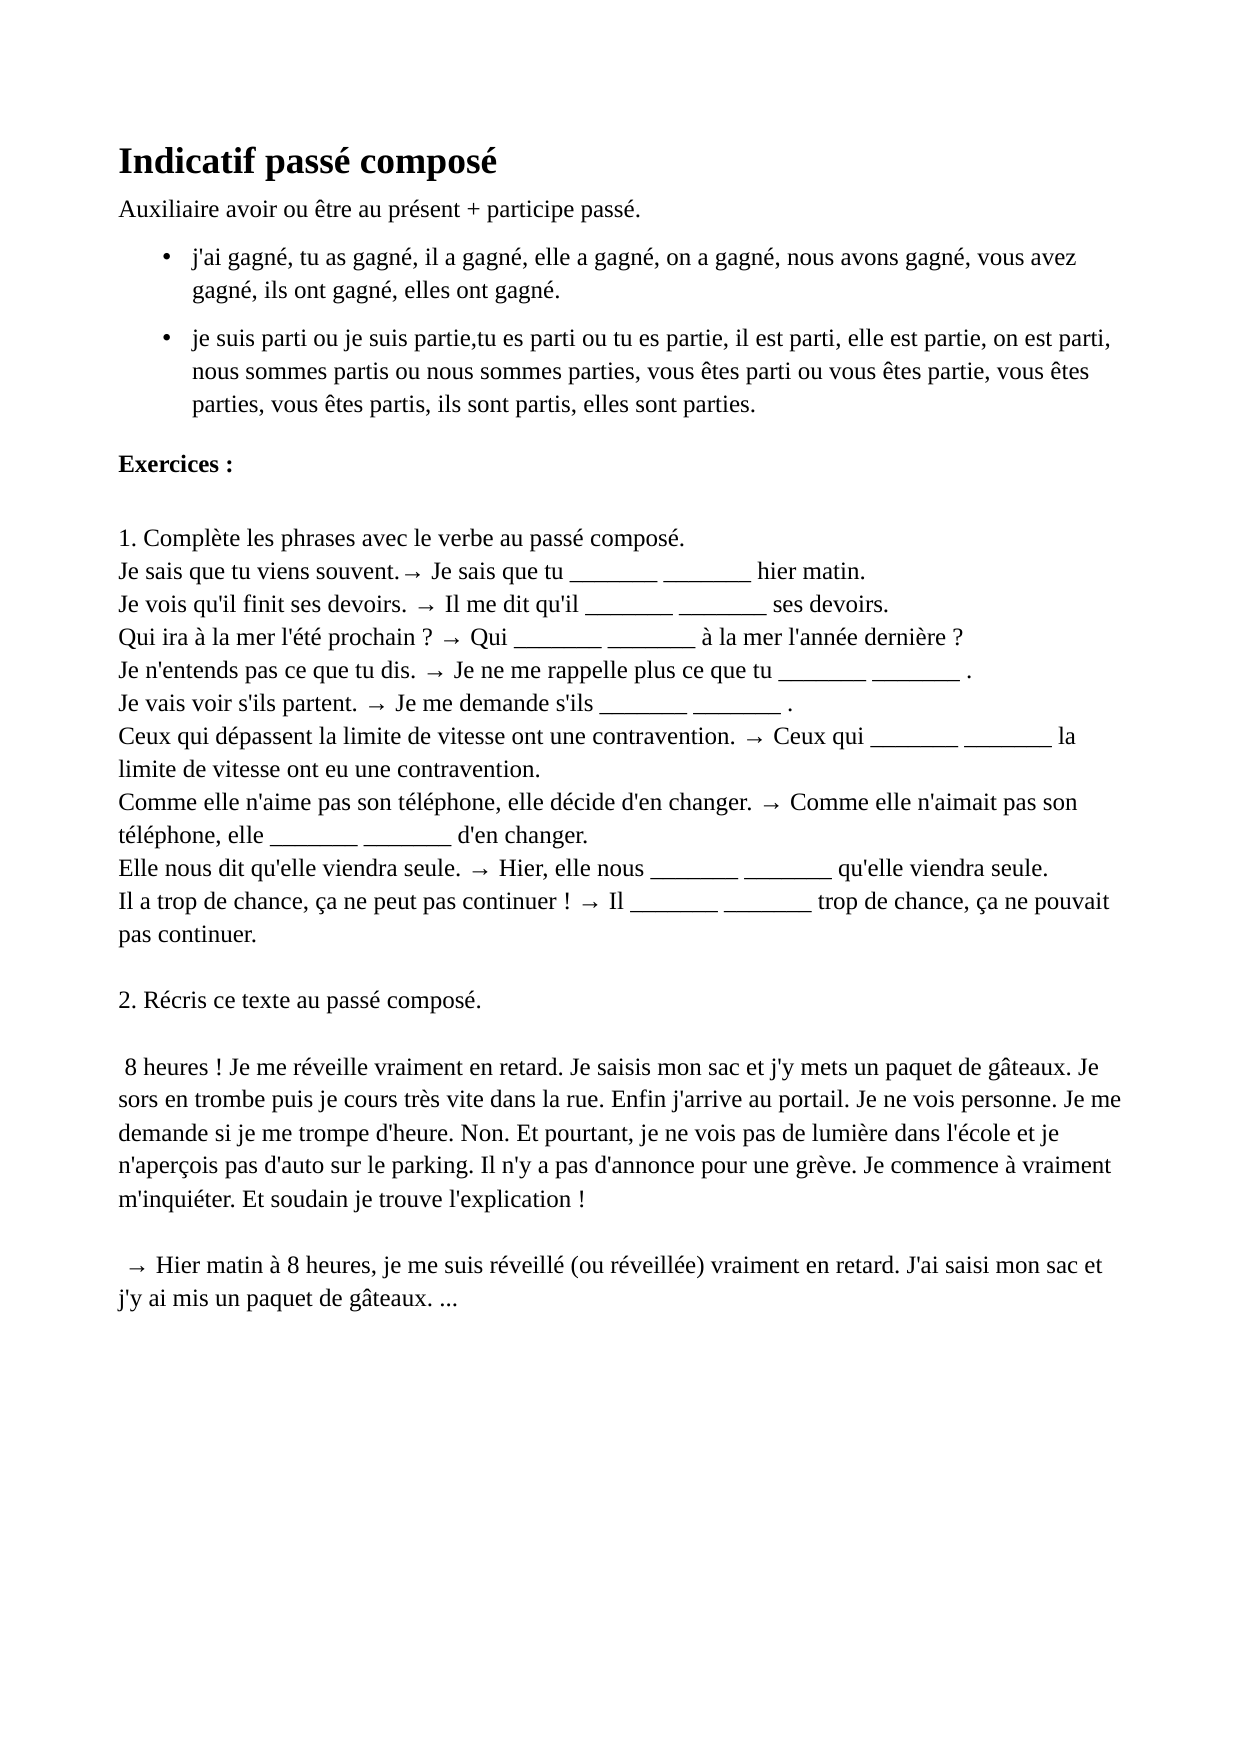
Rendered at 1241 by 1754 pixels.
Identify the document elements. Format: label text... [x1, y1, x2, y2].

text Auxiliaire avoir ou être au présent + participe passé. [118, 194, 1122, 223]
list j'ai gagné, tu as gagné, il a gagné, elle a gagné, on a gagné, nous avons gagné, vous avez gagné, ils ont gagné, elles ont gagné. [162, 242, 1122, 304]
text 1. Complète les phrases avec le verbe au passé composé. Je sais que tu viens souvent.→ Je sais que tu _______ _______ hier matin. Je vois qu'il finit ses devoirs. → Il me dit qu'il _______ _______ ses devoirs. Qui ira à la mer l'été prochain ? → Qui _______ _______ à la mer l'année dernière ? Je n'entends pas ce que tu dis. → Je ne me rappelle plus ce que tu _______ _______ . Je vais voir s'ils partent. → Je me demande s'ils _______ _______ . Ceux qui dépassent la limite de vitesse ont une contravention. → Ceux qui _______ _______ la limite de vitesse ont eu une contravention. Comme elle n'aime pas son téléphone, elle décide d'en changer. → Comme elle n'aimait pas son téléphone, elle _______ _______ d'en changer. Elle nous dit qu'elle viendra seule. → Hier, elle nous _______ _______ qu'elle viendra seule. Il a trop de chance, ça ne peut pas continuer ! → Il _______ _______ trop de chance, ça ne pouvait pas continuer. 2. Récris ce texte au passé composé. 8 heures ! Je me réveille vraiment en retard. Je saisis mon sac et j'y mets un paquet de gâteaux. Je sors en trombe puis je cours très vite dans la rue. Enfin j'arrive au portail. Je ne vois personne. Je me demande si je me trompe d'heure. Non. Et pourtant, je ne vois pas de lumière dans l'école et je n'aperçois pas d'auto sur le parking. Il n'y a pas d'annonce pour une grève. Je commence à vraiment m'inquiéter. Et soudain je trouve l'explication ! → Hier matin à 8 heures, je me suis réveillé (ou réveillée) vraiment en retard. J'ai saisi mon sac et j'y ai mis un paquet de gâteaux. ... [118, 523, 1122, 1311]
subtitle Indicatif passé composé [118, 139, 1122, 182]
subtitle Exercices : [118, 449, 1122, 478]
list je suis parti ou je suis partie,tu es parti ou tu es partie, il est parti, elle est partie, on est parti, nous sommes partis ou nous sommes parties, vous êtes parti ou vous êtes partie, vous êtes parties, vous êtes partis, ils sont partis, elles sont parties. [162, 323, 1122, 418]
